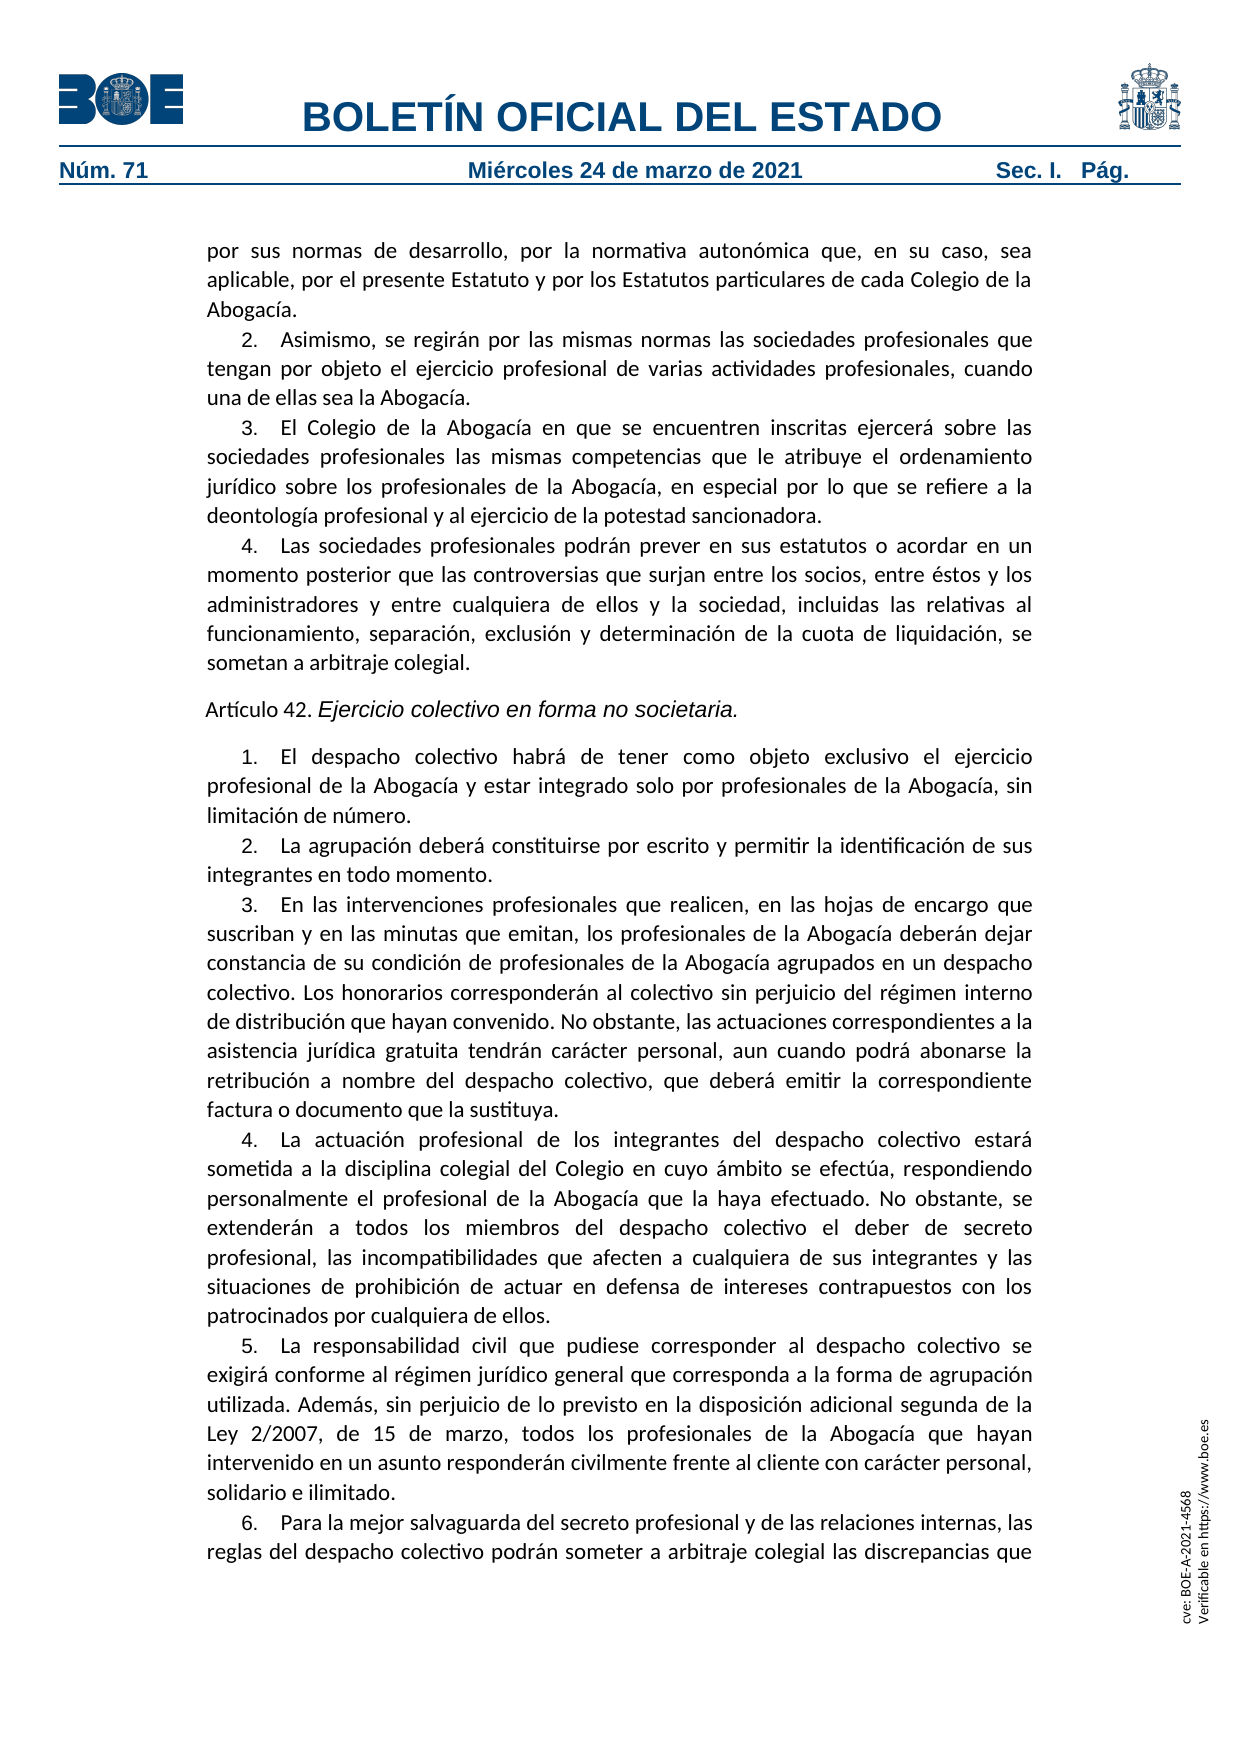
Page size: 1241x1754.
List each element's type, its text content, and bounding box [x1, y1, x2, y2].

list En las intervenciones profesionales que realicen, en las hojas de encargo que suscriban y en las minutas que emitan, los profesionales de la Abogacía deberán dejar constancia de su condición de profesionales de la Abogacía agrupados en un despacho colectivo. Los honorarios corresponderán al colectivo sin perjuicio del régimen interno de distribución que hayan convenido. No obstante, las actuaciones correspondientes a la asistencia jurídica gratuita tendrán carácter personal, aun cuando podrá abonarse la retribución a nombre del despacho colectivo, que deberá emitir la correspondiente factura o documento que la sustituya. [207, 890, 1034, 1123]
list por sus normas de desarrollo, por la normativa autonómica que, en su caso, sea aplicable, por el presente Estatuto y por los Estatutos particulares de cada Colegio de la Abogacía. [207, 236, 1034, 323]
list Para la mejor salvaguarda del secreto profesional y de las relaciones internas, las reglas del despacho colectivo podrán someter a arbitraje colegial las discrepancias que [207, 1508, 1034, 1565]
list El despacho colectivo habrá de tener como objeto exclusivo el ejercicio profesional de la Abogacía y estar integrado solo por profesionales de la Abogacía, sin limitación de número. [207, 742, 1034, 829]
list Las sociedades profesionales podrán prever en sus estatutos o acordar en un momento posterior que las controversias que surjan entre los socios, entre éstos y los administradores y entre cualquiera de ellos y la sociedad, incluidas las relativas al funcionamiento, separación, exclusión y determinación de la cuota de liquidación, se sometan a arbitraje colegial. [207, 531, 1034, 676]
list El Colegio de la Abogacía en que se encuentren inscritas ejercerá sobre las sociedades profesionales las mismas competencias que le atribuye el ordenamiento jurídico sobre los profesionales de la Abogacía, en especial por lo que se refiere a la deontología profesional y al ejercicio de la potestad sancionadora. [207, 413, 1034, 529]
text Artículo 42. Ejercicio colectivo en forma no societaria. [205, 695, 1034, 723]
list La responsabilidad civil que pudiese corresponder al despacho colectivo se exigirá conforme al régimen jurídico general que corresponda a la forma de agrupación utilizada. Además, sin perjuicio de lo previsto en la disposición adicional segunda de la Ley 2/2007, de 15 de marzo, todos los profesionales de la Abogacía que hayan intervenido en un asunto responderán civilmente frente al cliente con carácter personal, solidario e ilimitado. [207, 1331, 1034, 1506]
list Asimismo, se regirán por las mismas normas las sociedades profesionales que tengan por objeto el ejercicio profesional de varias actividades profesionales, cuando una de ellas sea la Abogacía. [207, 325, 1034, 411]
list La agrupación deberá constituirse por escrito y permitir la identificación de sus integrantes en todo momento. [207, 831, 1034, 888]
list La actuación profesional de los integrantes del despacho colectivo estará sometida a la disciplina colegial del Colegio en cuyo ámbito se efectúa, respondiendo personalmente el profesional de la Abogacía que la haya efectuado. No obstante, se extenderán a todos los miembros del despacho colectivo el deber de secreto profesional, las incompatibilidades que afecten a cualquiera de sus integrantes y las situaciones de prohibición de actuar en defensa de intereses contrapuestos con los patrocinados por cualquiera de ellos. [207, 1125, 1034, 1329]
